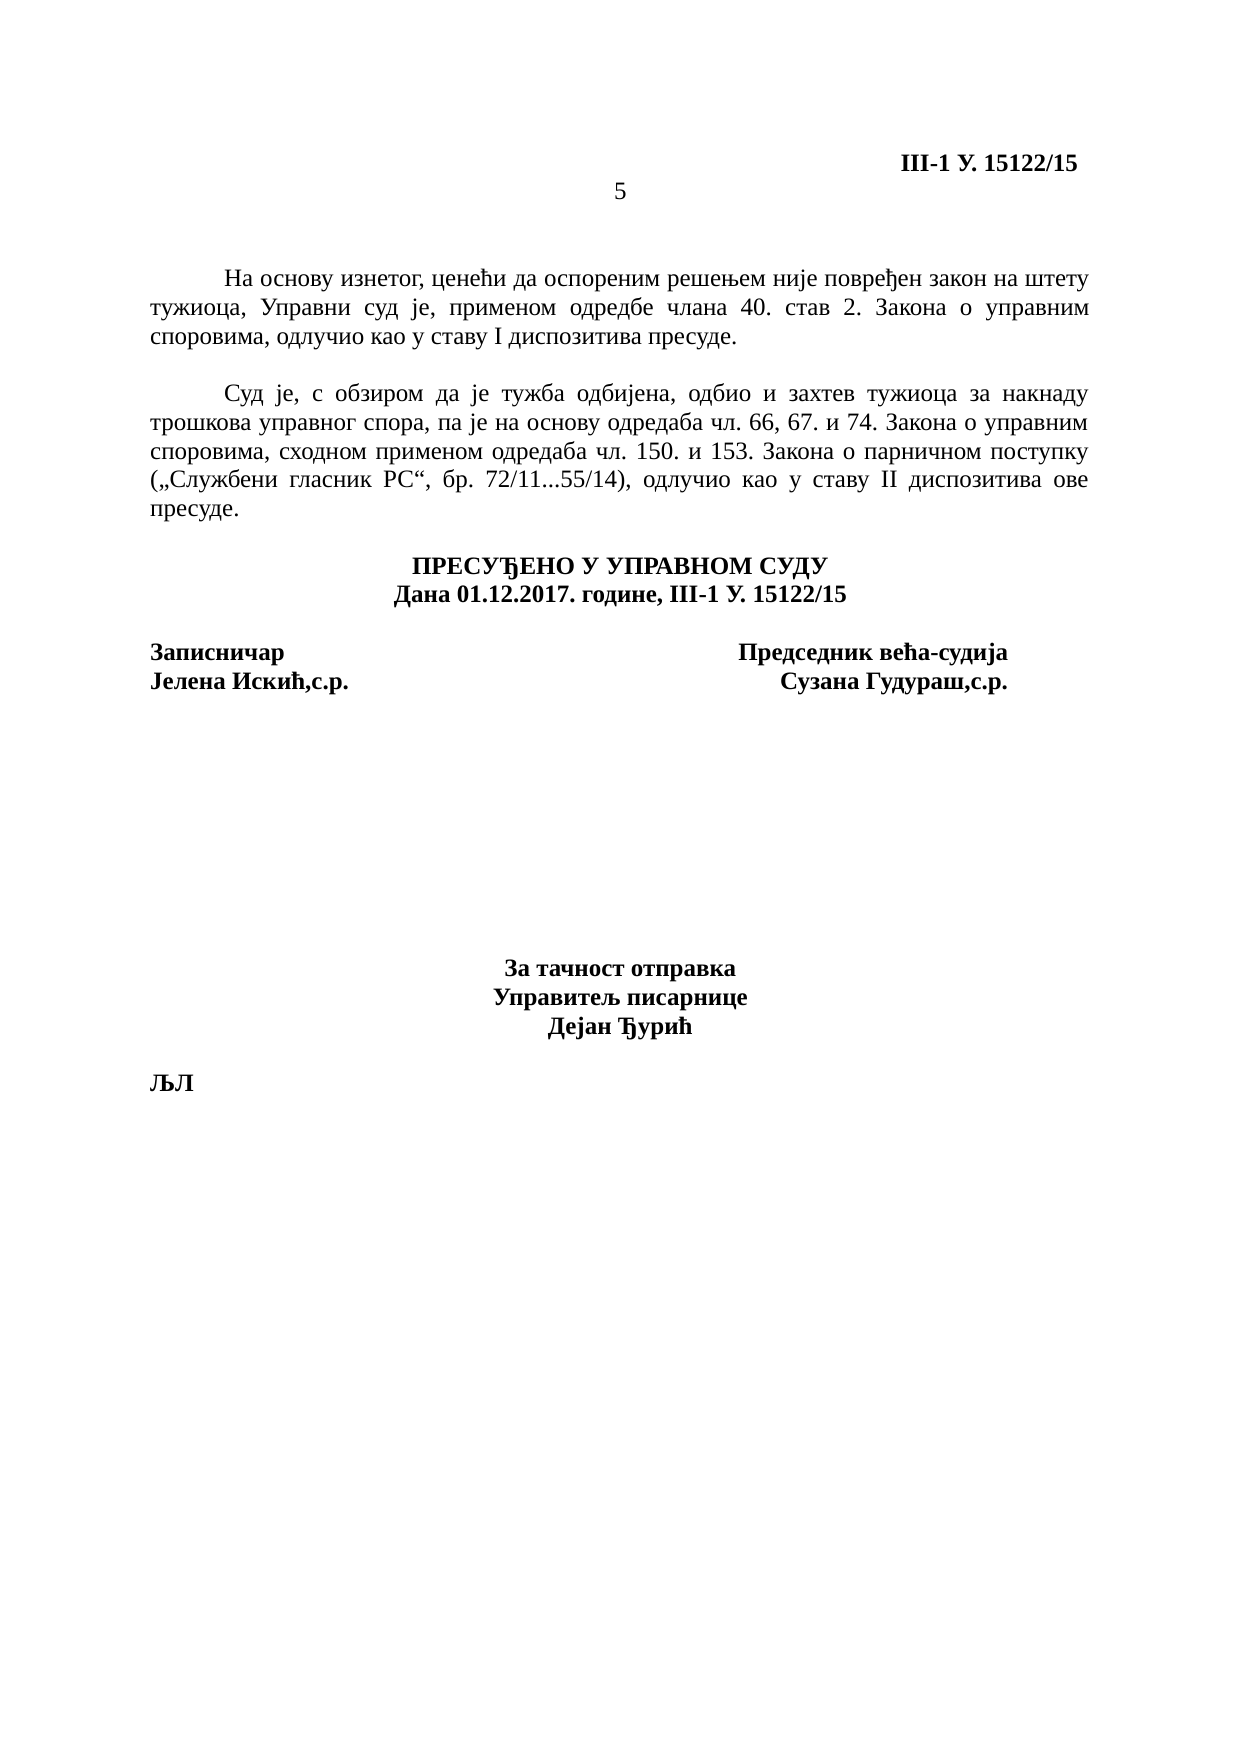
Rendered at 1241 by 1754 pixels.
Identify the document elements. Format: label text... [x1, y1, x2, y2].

text Управитељ писарнице [150, 982, 1090, 1011]
text Суд је, с обзиром да је тужба одбијена, одбио и захтев тужиоца за накнаду трошкова управног спора, па је на основу одредаба чл. 66, 67. и 74. Закона о управним споровима, сходном применом одредаба чл. 150. и 153. Закона о парничном поступку („Службени гласник РС“, бр. 72/11...55/14), одлучио као у ставу II диспозитива ове пресуде. [150, 378, 1090, 522]
text Дана 01.12.2017. године, III-1 У. 15122/15 [150, 579, 1090, 608]
text ЉЛ [150, 1068, 1090, 1097]
text За тачност отправка [150, 953, 1090, 982]
text На основу изнетог, ценећи да оспореним решењем није повређен закон на штету тужиоца, Управни суд је, применом одредбе члана 40. став 2. Закона о управним споровима, одлучио као у ставу I диспозитива пресуде. [150, 263, 1090, 349]
text Дејан Ђурић [150, 1011, 1090, 1039]
text Записничар Председник већа-судија [150, 637, 1090, 666]
text Јелена Искић,с.р. Сузана Гудураш,с.р. [150, 666, 1090, 694]
text ПРЕСУЂЕНО У УПРАВНОМ СУДУ [150, 551, 1090, 579]
